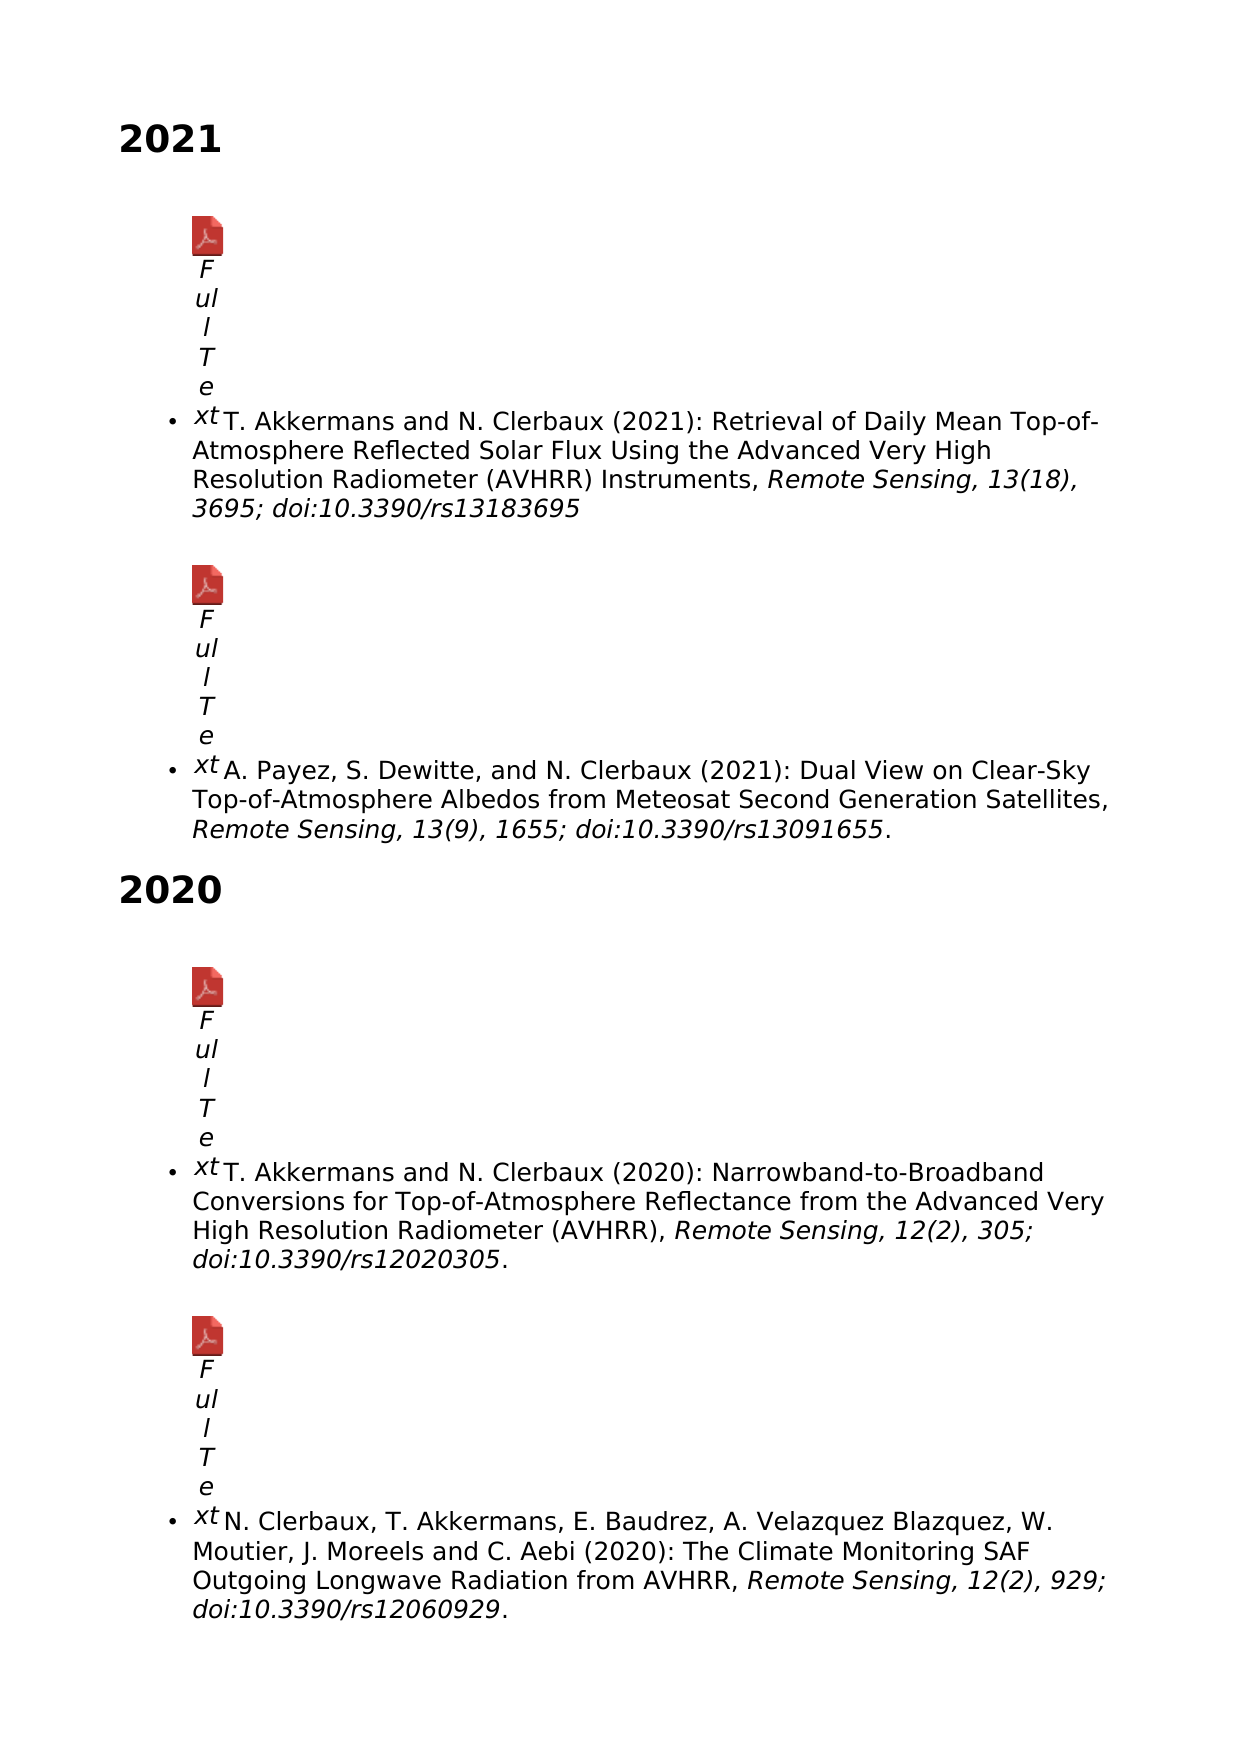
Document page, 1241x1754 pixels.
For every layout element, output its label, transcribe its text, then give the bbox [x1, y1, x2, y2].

list Full Text [192, 1356, 223, 1531]
picture [192, 1316, 224, 1356]
list Full Text [192, 1007, 223, 1181]
subtitle 2020 [118, 869, 1122, 913]
list T. Akkermans and N. Clerbaux (2021): Retrieval of Daily Mean Top-of-Atmosphere Reflected Solar Flux Using the Advanced Very High Resolution Radiometer (AVHRR) Instruments, Remote Sensing, 13(18), 3695; doi:10.3390/rs13183695 [177, 204, 1122, 524]
list Full Text [192, 605, 223, 780]
list Full Text [192, 256, 223, 430]
picture [192, 967, 224, 1007]
picture [192, 565, 224, 605]
list N. Clerbaux, T. Akkermans, E. Baudrez, A. Velazquez Blazquez, W. Moutier, J. Moreels and C. Aebi (2020): The Climate Monitoring SAF Outgoing Longwave Radiation from AVHRR, Remote Sensing, 12(2), 929; doi:10.3390/rs12060929. [177, 1304, 1122, 1624]
picture [192, 216, 224, 256]
list A. Payez, S. Dewitte, and N. Clerbaux (2021): Dual View on Clear-Sky Top-of-Atmosphere Albedos from Meteosat Second Generation Satellites, Remote Sensing, 13(9), 1655; doi:10.3390/rs13091655. [177, 553, 1122, 844]
subtitle 2021 [118, 118, 1122, 162]
list T. Akkermans and N. Clerbaux (2020): Narrowband-to-Broadband Conversions for Top-of-Atmosphere Reflectance from the Advanced Very High Resolution Radiometer (AVHRR), Remote Sensing, 12(2), 305; doi:10.3390/rs12020305. [177, 955, 1122, 1275]
